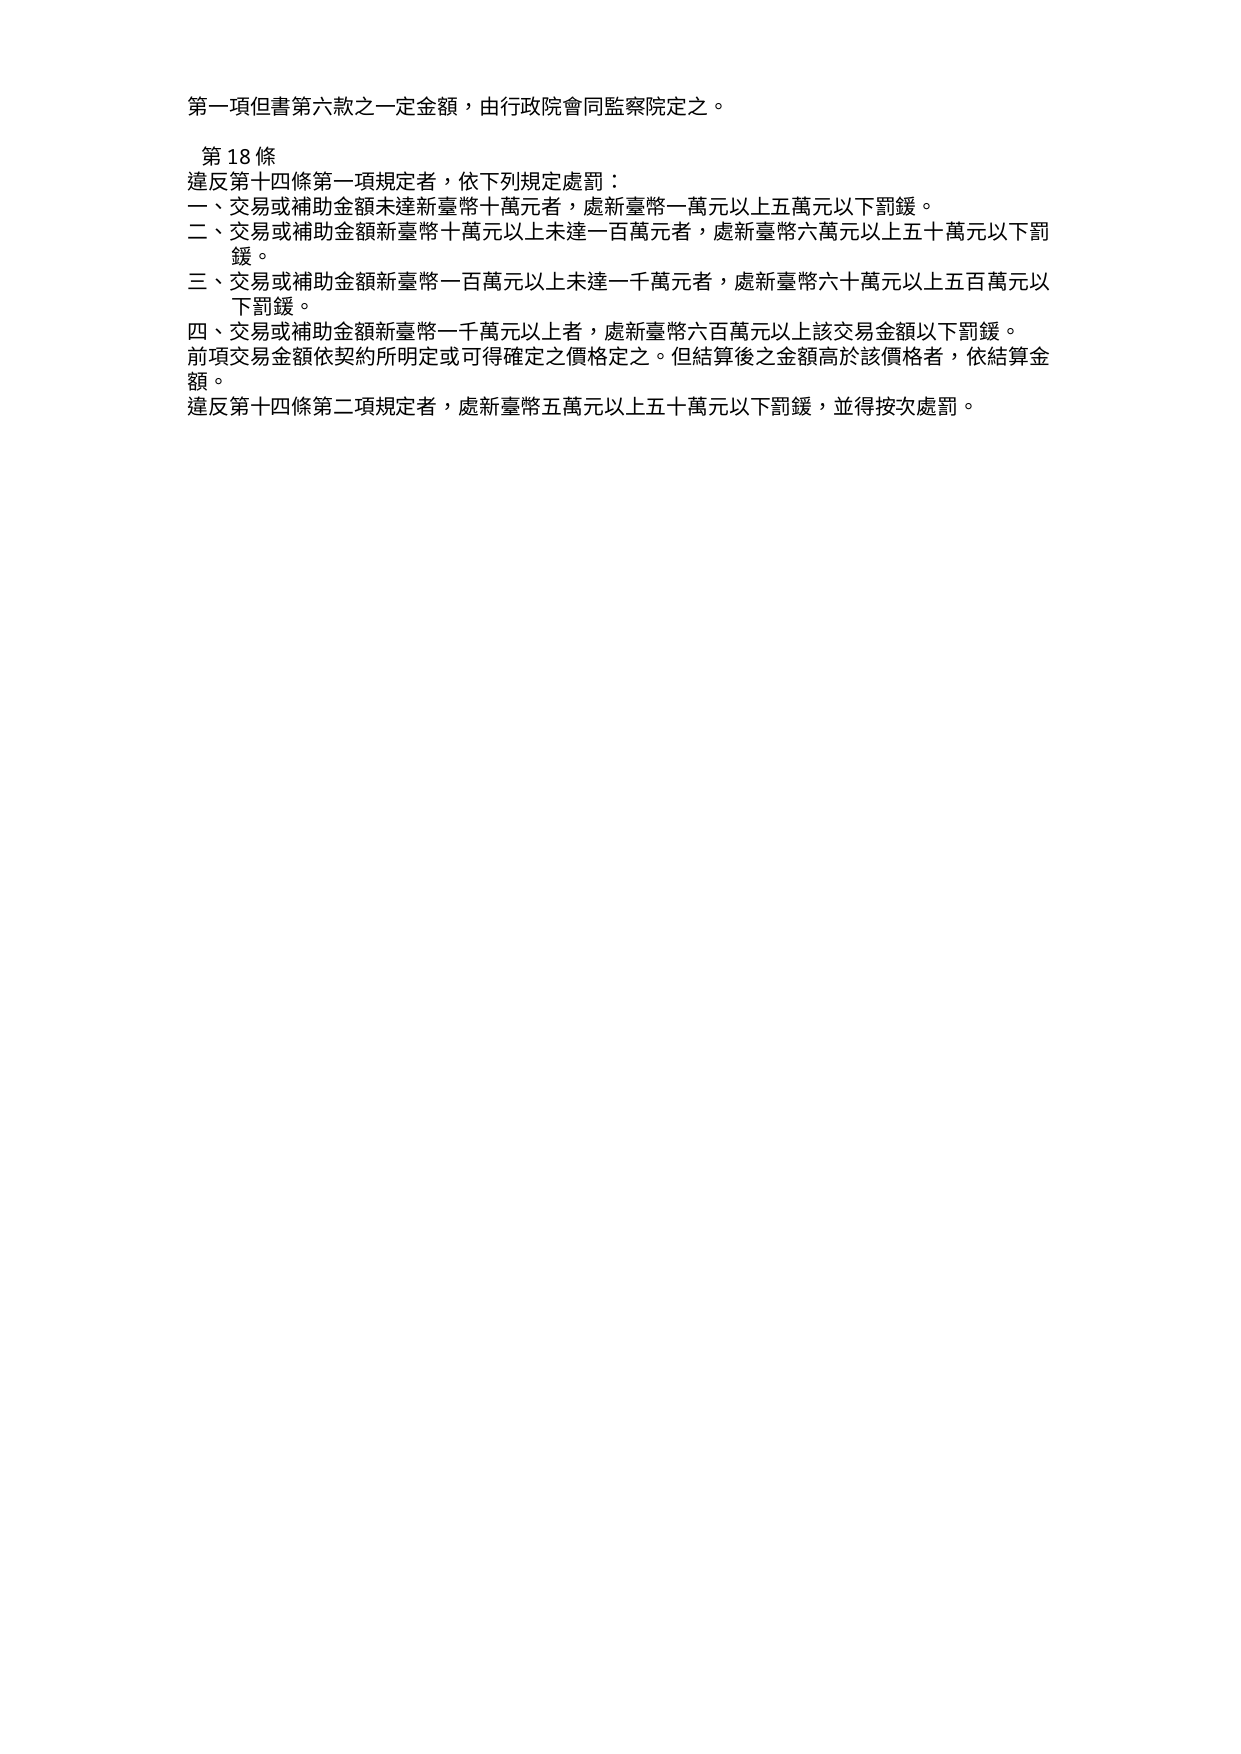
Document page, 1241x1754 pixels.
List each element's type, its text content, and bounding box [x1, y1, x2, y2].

text 四、交易或補助金額新臺幣一千萬元以上者，處新臺幣六百萬元以上該交易金額以下罰鍰。 [187, 319, 1053, 344]
text 第一項但書第六款之一定金額，由行政院會同監察院定之。 [187, 94, 1053, 119]
text 一、交易或補助金額未達新臺幣十萬元者，處新臺幣一萬元以上五萬元以下罰鍰。 [187, 194, 1053, 219]
text 第18條 [113, 144, 1147, 169]
text 違反第十四條第二項規定者，處新臺幣五萬元以上五十萬元以下罰鍰，並得按次處罰。 [187, 394, 1053, 419]
text 二、交易或補助金額新臺幣十萬元以上未達一百萬元者，處新臺幣六萬元以上五十萬元以下罰鍰。 [187, 219, 1053, 269]
text 前項交易金額依契約所明定或可得確定之價格定之。但結算後之金額高於該價格者，依結算金額。 [187, 344, 1053, 394]
text 違反第十四條第一項規定者，依下列規定處罰： [187, 169, 1053, 194]
text 三、交易或補助金額新臺幣一百萬元以上未達一千萬元者，處新臺幣六十萬元以上五百萬元以下罰鍰。 [187, 269, 1053, 319]
